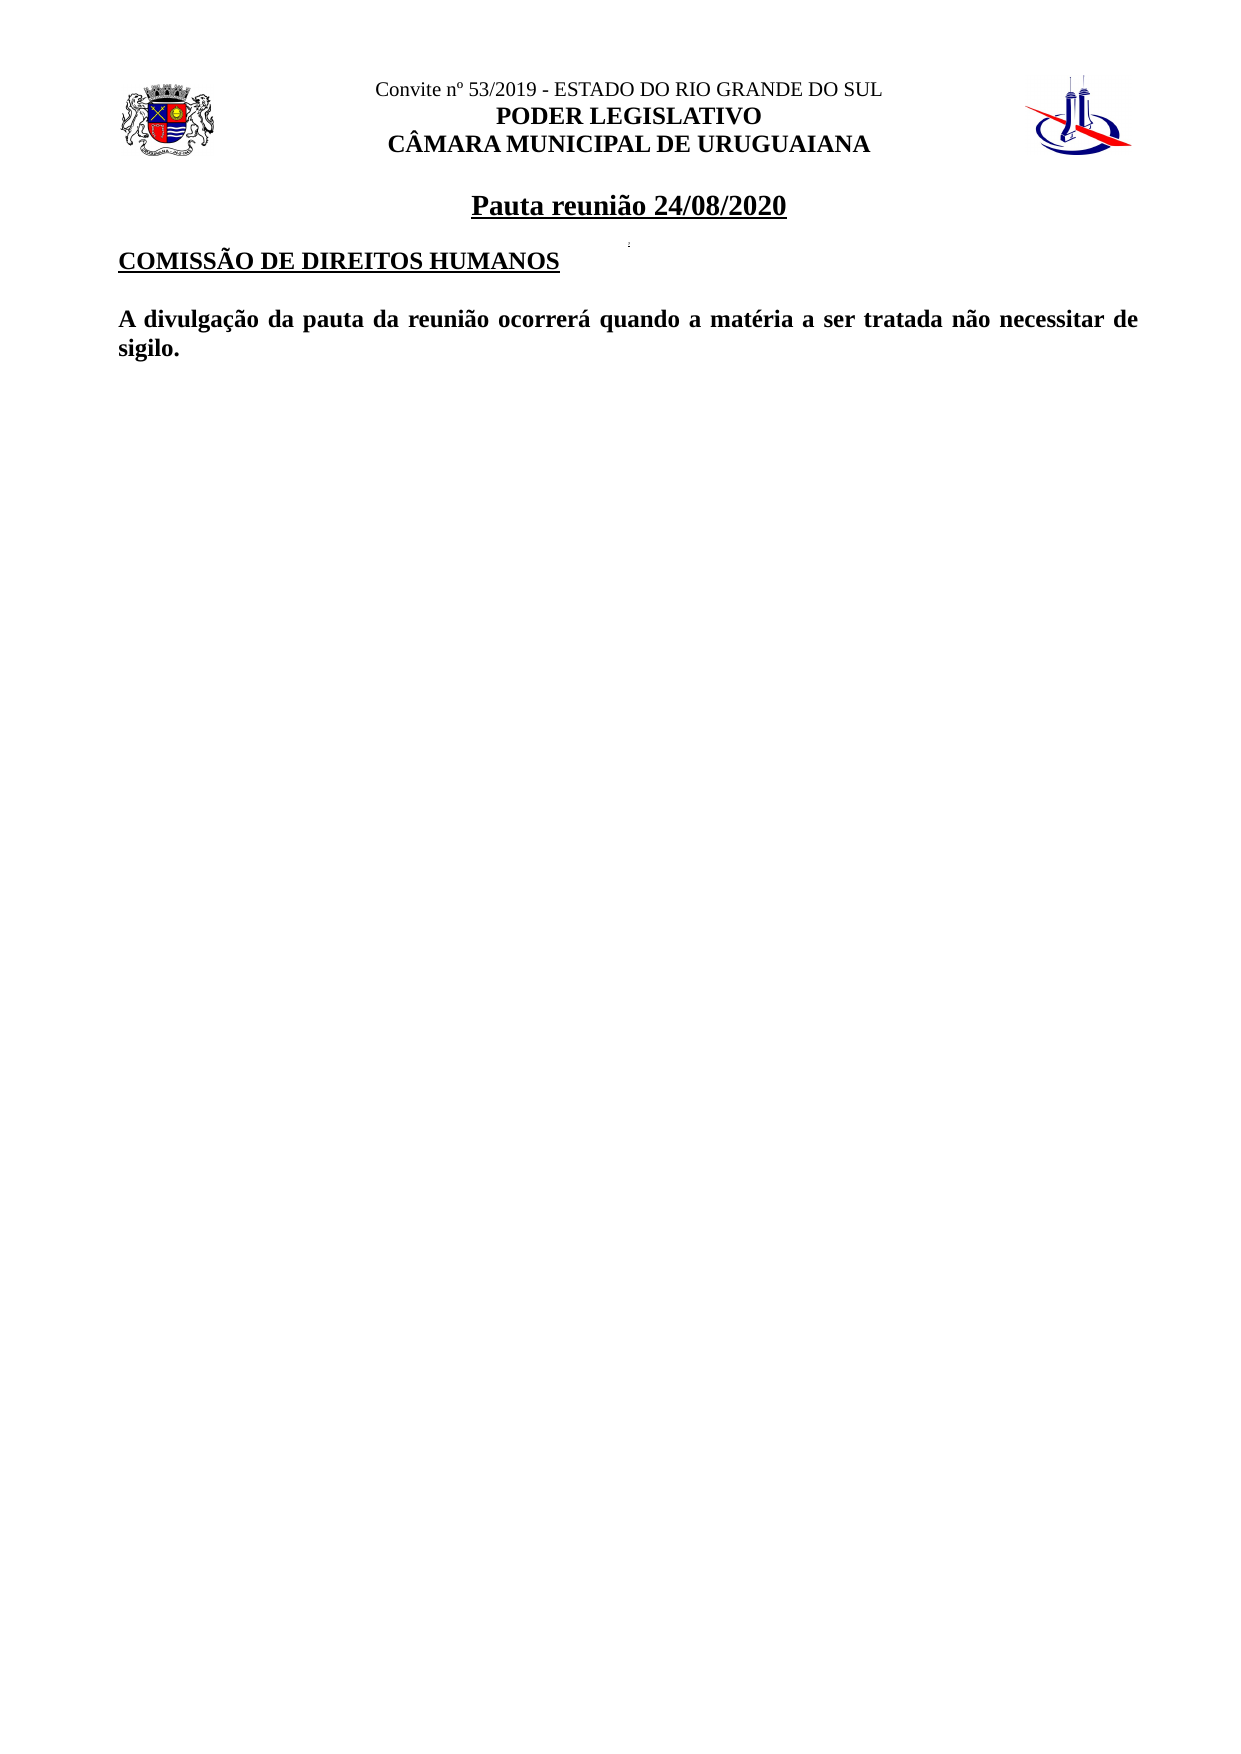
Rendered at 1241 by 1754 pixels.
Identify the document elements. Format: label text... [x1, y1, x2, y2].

text Pauta reunião 24/08/2020 [118, 188, 1140, 221]
text A divulgação da pauta da reunião ocorrerá quando a matéria a ser tratada não necessitar de sigilo. [118, 304, 1140, 361]
picture [120, 84, 214, 156]
picture [1025, 75, 1132, 155]
text COMISSÃO DE DIREITOS HUMANOS [118, 246, 1140, 275]
text ? [118, 242, 1140, 246]
